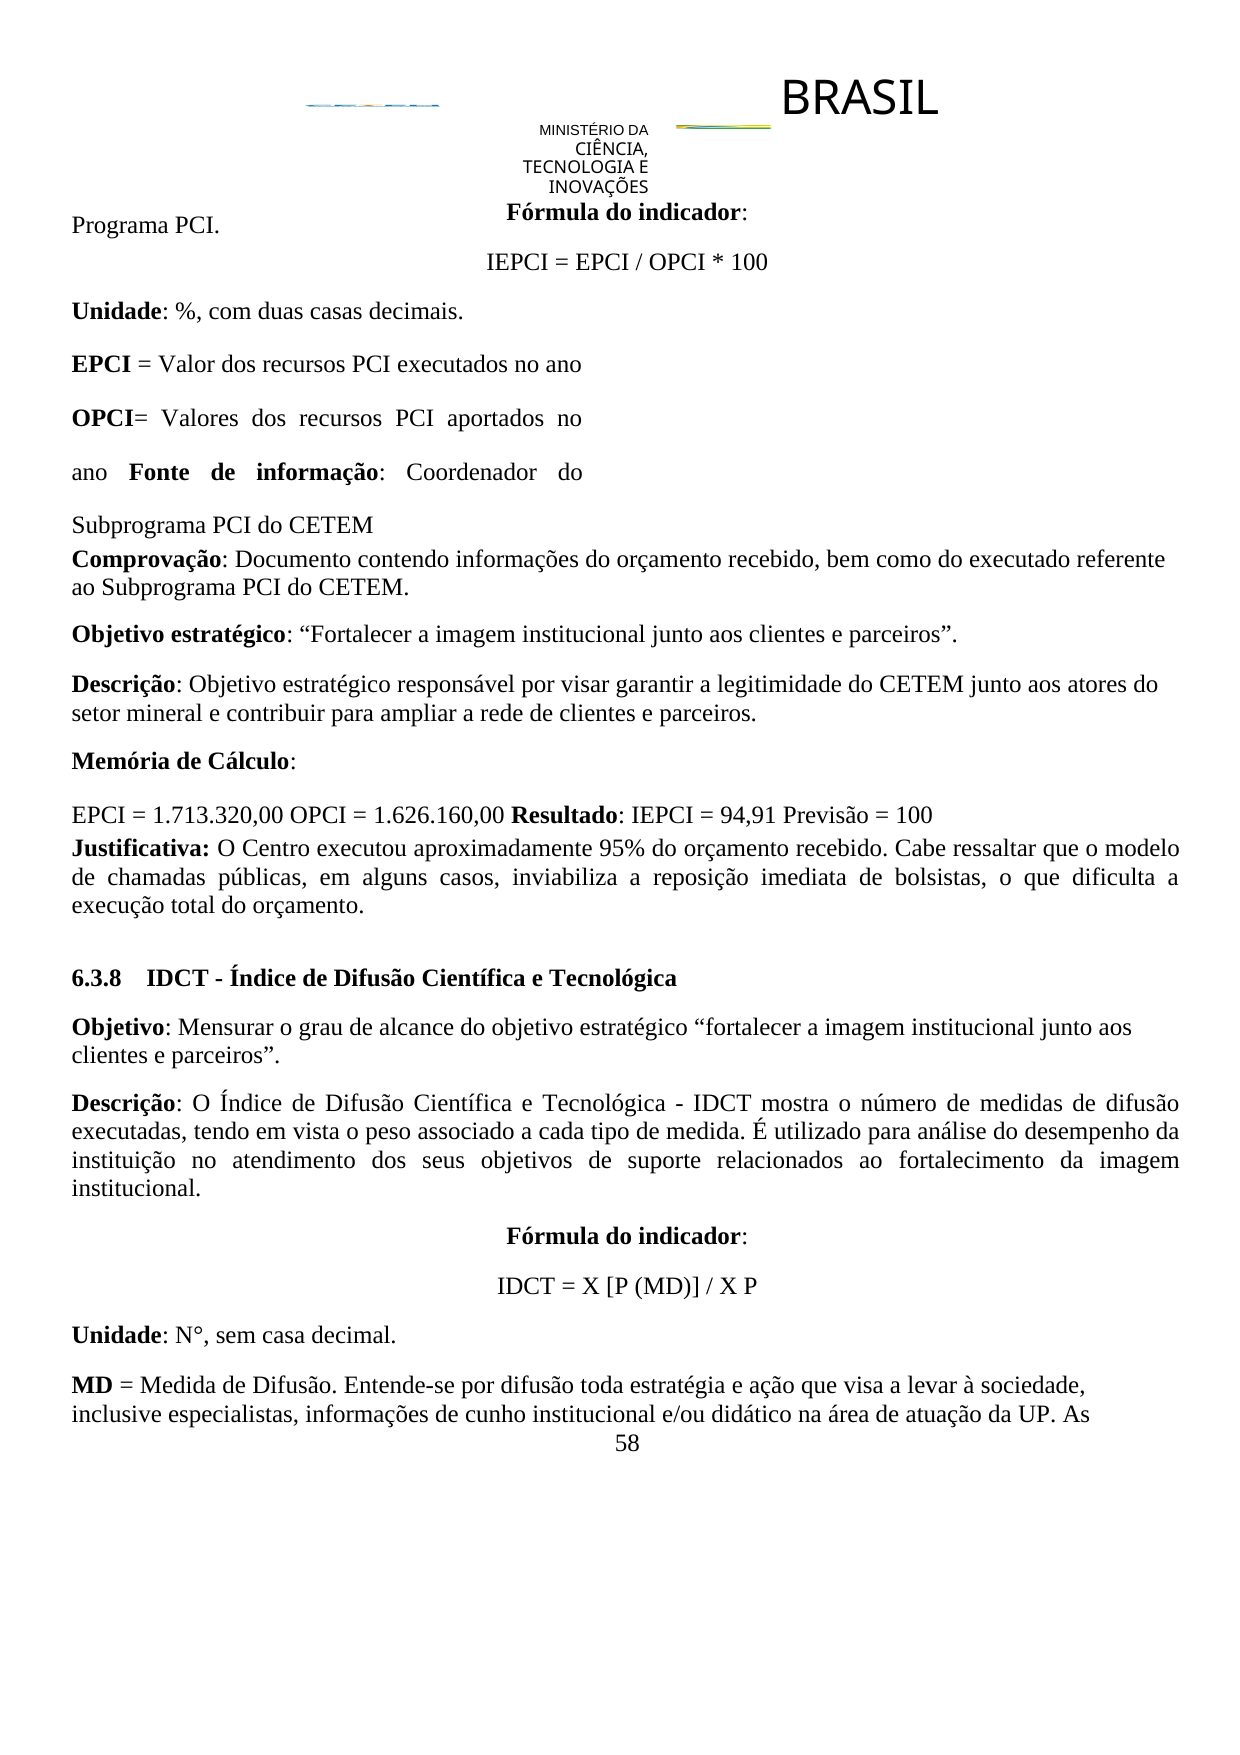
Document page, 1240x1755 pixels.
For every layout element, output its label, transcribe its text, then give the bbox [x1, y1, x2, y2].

text IDCT = X [P (MD)] / X P [73, 1274, 1181, 1299]
text MD = Medida de Difusão. Entende-se por difusão toda estratégia e ação que visa a levar à sociedade, inclusive especialistas, informações de cunho institucional e/ou didático na área de atuação da UP. As [71, 1370, 1181, 1428]
subtitle Fórmula do indicador: [73, 1224, 1181, 1249]
text Unidade: N°, sem casa decimal. [71, 1324, 1181, 1349]
text Programa PCI. [71, 214, 223, 239]
text MINISTÉRIO DA CIÊNCIA, TECNOLOGIA E INOVAÇÕES [468, 121, 648, 197]
text Justificativa: O Centro executou aproximadamente 95% do orçamento recebido. Cabe ressaltar que o modelo de chamadas públicas, em alguns casos, inviabiliza a reposição imediata de bolsistas, o que dificulta a execução total do orçamento. [71, 834, 1181, 919]
text Descrição: Objetivo estratégico responsável por visar garantir a legitimidade do CETEM junto aos atores do setor mineral e contribuir para ampliar a rede de clientes e parceiros. [71, 669, 1181, 727]
picture [675, 125, 772, 129]
text Descrição: O Índice de Difusão Científica e Tecnológica - IDCT mostra o número de medidas de difusão executadas, tendo em vista o peso associado a cada tipo de medida. É utilizado para análise do desempenho da instituição no atendimento dos seus objetivos de suporte relacionados ao fortalecimento da imagem institucional. [71, 1088, 1181, 1203]
text Objetivo: Mensurar o grau de alcance do objetivo estratégico “fortalecer a imagem institucional junto aos clientes e parceiros”. [71, 1013, 1181, 1070]
subtitle Fórmula do indicador: [73, 201, 1181, 226]
subtitle Memória de Cálculo: [71, 727, 1181, 780]
text EPCI = Valor dos recursos PCI executados no ano OPCI= Valores dos recursos PCI aportados no ano Fonte de informação: Coordenador do Subprograma PCI do CETEM [71, 330, 583, 544]
text Unidade: %, com duas casas decimais. [71, 277, 1181, 330]
text EPCI = 1.713.320,00 OPCI = 1.626.160,00 Resultado: IEPCI = 94,91 Previsão = 100 [71, 780, 1181, 834]
text Comprovação: Documento contendo informações do orçamento recebido, bem como do executado referente ao Subprograma PCI do CETEM. [71, 544, 1181, 601]
subtitle 6.3.8 IDCT - Índice de Difusão Científica e Tecnológica [71, 966, 1181, 991]
text IEPCI = EPCI / OPCI * 100 [73, 250, 1181, 275]
text 58 [73, 1428, 1181, 1457]
text Objetivo estratégico: “Fortalecer a imagem institucional junto aos clientes e parceiros”. [71, 623, 1181, 648]
